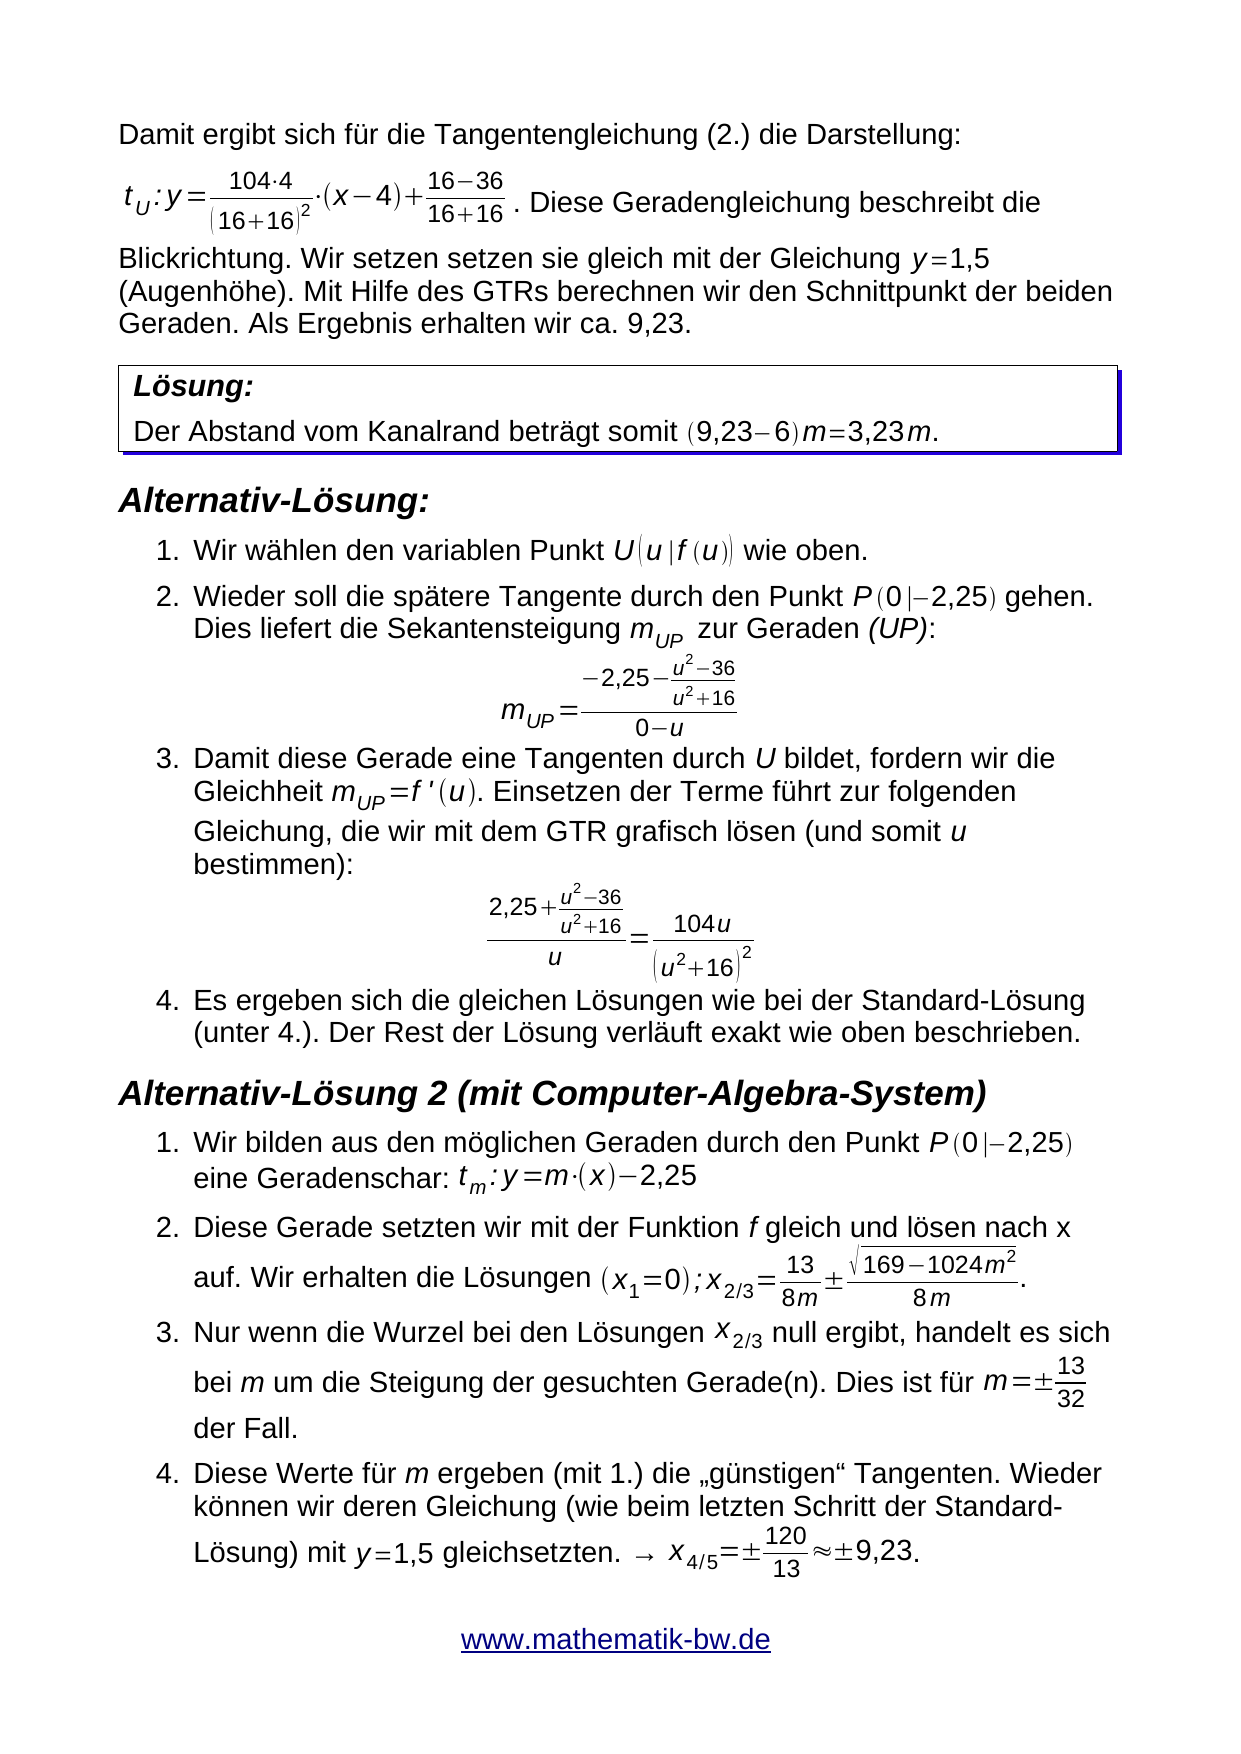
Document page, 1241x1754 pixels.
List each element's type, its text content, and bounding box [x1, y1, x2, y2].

list Wieder soll die spätere Tangente durch den Punkt gehen. Dies liefert die Sekantensteigung zur Geraden (UP): [156, 579, 1122, 652]
list Diese Werte für m ergeben (mit 1.) die „günstigen“ Tangenten. Wieder können wir deren Gleichung (wie beim letzten Schritt der Standard-Lösung) mit gleichsetzten. → . [156, 1457, 1122, 1583]
list Diese Gerade setzten wir mit der Funktion f gleich und lösen nach x auf. Wir erhalten die Lösungen . [156, 1211, 1122, 1312]
list Es ergeben sich die gleichen Lösungen wie bei der Standard-Lösung (unter 4.). Der Rest der Lösung verläuft exakt wie oben beschrieben. [156, 984, 1122, 1049]
list Wir bilden aus den möglichen Geraden durch den Punkt eine Geradenschar: [156, 1126, 1122, 1199]
list Damit diese Gerade eine Tangenten durch U bildet, fordern wir die Gleichheit . Einsetzen der Terme führt zur folgenden Gleichung, die wir mit dem GTR grafisch lösen (und somit u bestimmen): [156, 742, 1122, 881]
subtitle Alternativ-Lösung 2 (mit Computer-Algebra-System) [118, 1074, 1122, 1113]
subtitle Alternativ-Lösung: [118, 480, 1122, 520]
subtitle Lösung: [119, 366, 1117, 402]
list Wir wählen den variablen Punkt wie oben. [156, 532, 1122, 568]
text Der Abstand vom Kanalrand beträgt somit . [119, 412, 1117, 451]
text Damit ergibt sich für die Tangentengleichung (2.) die Darstellung: [118, 118, 1122, 150]
text . Diese Geradengleichung beschreibt die Blickrichtung. Wir setzen setzen sie gleich mit der Gleichung (Augenhöhe). Mit Hilfe des GTRs berechnen wir den Schnittpunkt der beiden Geraden. Als Ergebnis erhalten wir ca. 9,23. [118, 162, 1122, 340]
list Nur wenn die Wurzel bei den Lösungen null ergibt, handelt es sich bei m um die Steigung der gesuchten Gerade(n). Dies ist für der Fall. [156, 1312, 1122, 1445]
